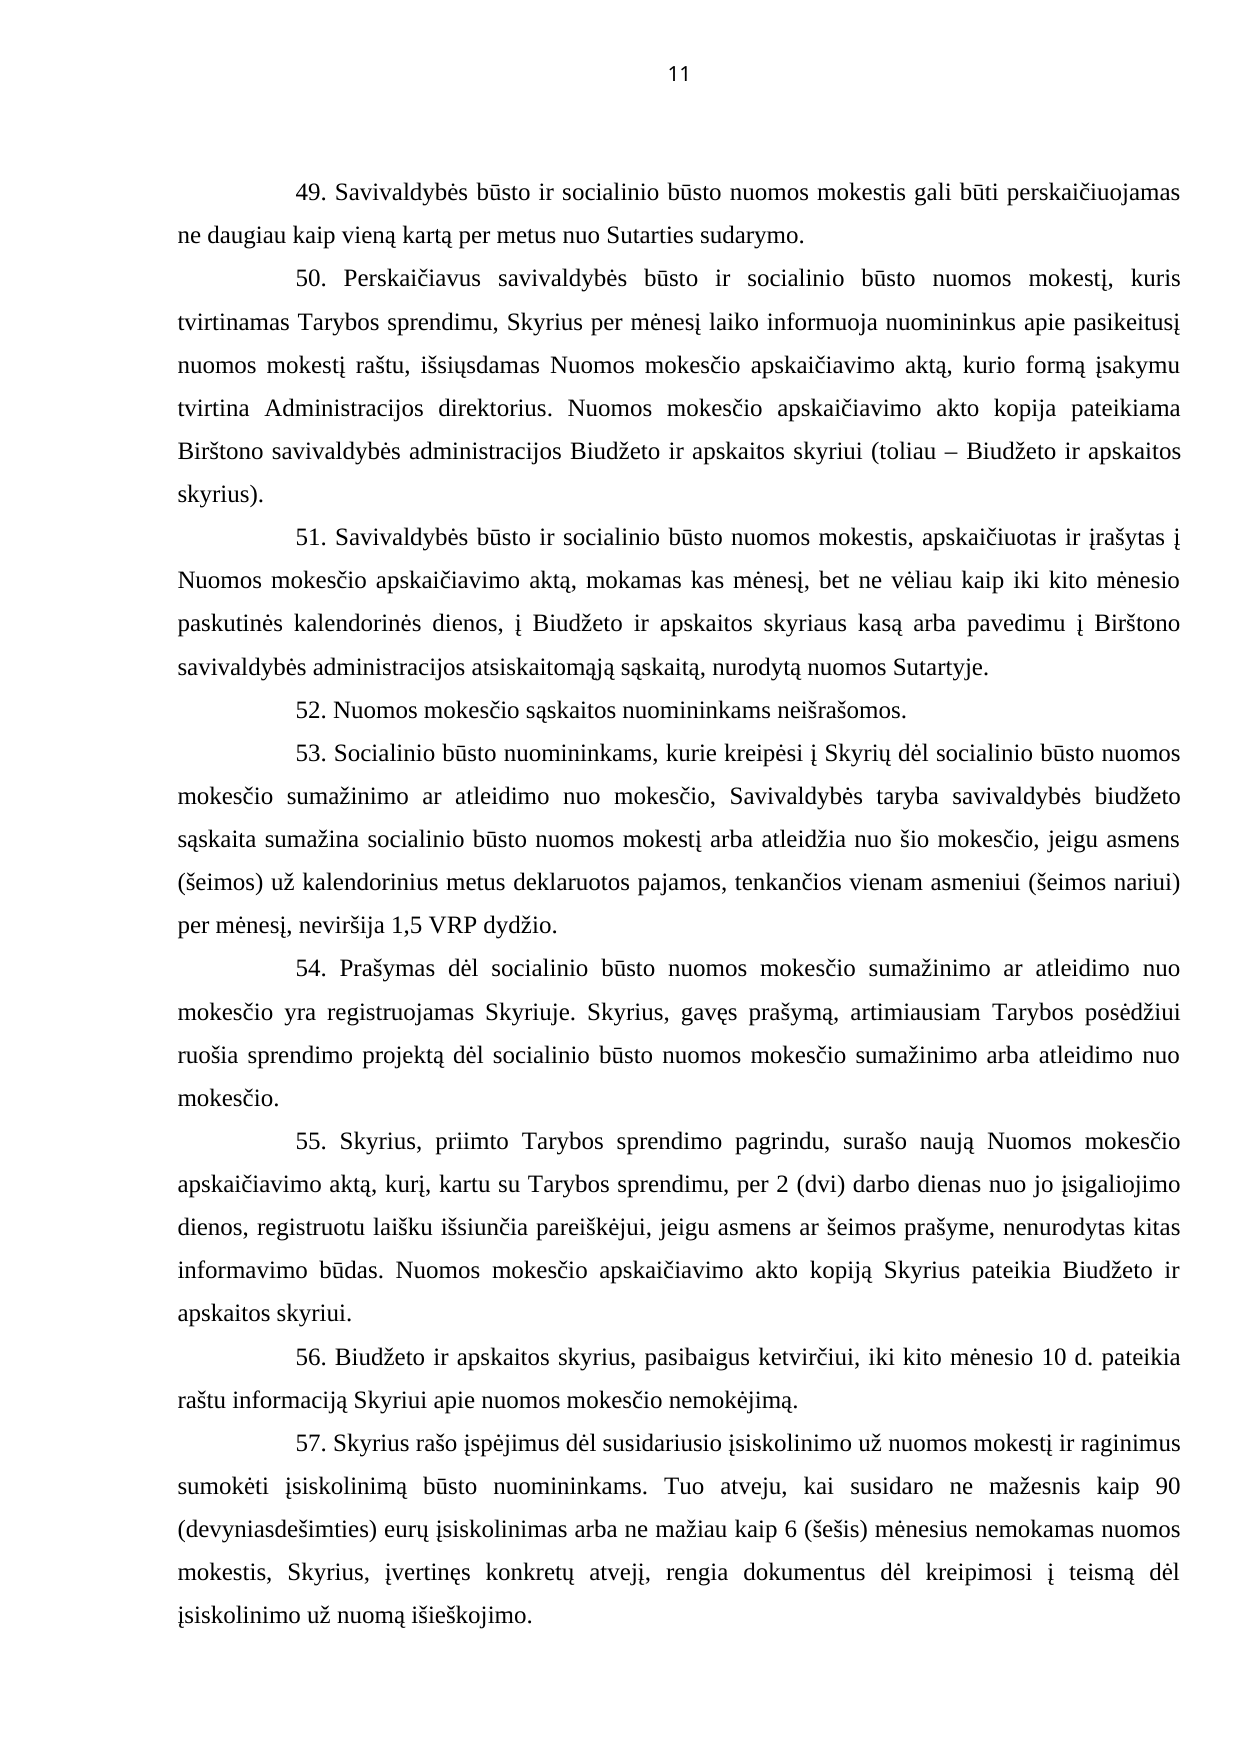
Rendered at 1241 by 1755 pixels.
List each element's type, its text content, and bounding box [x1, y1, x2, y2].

text 51. Savivaldybės būsto ir socialinio būsto nuomos mokestis, apskaičiuotas ir įrašytas į Nuomos mokesčio apskaičiavimo aktą, mokamas kas mėnesį, bet ne vėliau kaip iki kito mėnesio paskutinės kalendorinės dienos, į Biudžeto ir apskaitos skyriaus kasą arba pavedimu į Birštono savivaldybės administracijos atsiskaitomąją sąskaitą, nurodytą nuomos Sutartyje. [177, 522, 1181, 680]
text 54. Prašymas dėl socialinio būsto nuomos mokesčio sumažinimo ar atleidimo nuo mokesčio yra registruojamas Skyriuje. Skyrius, gavęs prašymą, artimiausiam Tarybos posėdžiui ruošia sprendimo projektą dėl socialinio būsto nuomos mokesčio sumažinimo arba atleidimo nuo mokesčio. [177, 953, 1181, 1112]
text 53. Socialinio būsto nuomininkams, kurie kreipėsi į Skyrių dėl socialinio būsto nuomos mokesčio sumažinimo ar atleidimo nuo mokesčio, Savivaldybės taryba savivaldybės biudžeto sąskaita sumažina socialinio būsto nuomos mokestį arba atleidžia nuo šio mokesčio, jeigu asmens (šeimos) už kalendorinius metus deklaruotos pajamos, tenkančios vienam asmeniui (šeimos nariui) per mėnesį, neviršija 1,5 VRP dydžio. [177, 738, 1181, 939]
text 52. Nuomos mokesčio sąskaitos nuomininkams neišrašomos. [177, 695, 1181, 723]
text 57. Skyrius rašo įspėjimus dėl susidariusio įsiskolinimo už nuomos mokestį ir raginimus sumokėti įsiskolinimą būsto nuomininkams. Tuo atveju, kai susidaro ne mažesnis kaip 90 (devyniasdešimties) eurų įsiskolinimas arba ne mažiau kaip 6 (šešis) mėnesius nemokamas nuomos mokestis, Skyrius, įvertinęs konkretų atvejį, rengia dokumentus dėl kreipimosi į teismą dėl įsiskolinimo už nuomą išieškojimo. [177, 1428, 1181, 1629]
text 55. Skyrius, priimto Tarybos sprendimo pagrindu, surašo naują Nuomos mokesčio apskaičiavimo aktą, kurį, kartu su Tarybos sprendimu, per 2 (dvi) darbo dienas nuo jo įsigaliojimo dienos, registruotu laišku išsiunčia pareiškėjui, jeigu asmens ar šeimos prašyme, nenurodytas kitas informavimo būdas. Nuomos mokesčio apskaičiavimo akto kopiją Skyrius pateikia Biudžeto ir apskaitos skyriui. [177, 1126, 1181, 1327]
text 56. Biudžeto ir apskaitos skyrius, pasibaigus ketvirčiui, iki kito mėnesio 10 d. pateikia raštu informaciją Skyriui apie nuomos mokesčio nemokėjimą. [177, 1342, 1181, 1413]
text 50. Perskaičiavus savivaldybės būsto ir socialinio būsto nuomos mokestį, kuris tvirtinamas Tarybos sprendimu, Skyrius per mėnesį laiko informuoja nuomininkus apie pasikeitusį nuomos mokestį raštu, išsiųsdamas Nuomos mokesčio apskaičiavimo aktą, kurio formą įsakymu tvirtina Administracijos direktorius. Nuomos mokesčio apskaičiavimo akto kopija pateikiama Birštono savivaldybės administracijos Biudžeto ir apskaitos skyriui (toliau – Biudžeto ir apskaitos skyrius). [177, 263, 1181, 508]
text 49. Savivaldybės būsto ir socialinio būsto nuomos mokestis gali būti perskaičiuojamas ne daugiau kaip vieną kartą per metus nuo Sutarties sudarymo. [177, 177, 1181, 249]
